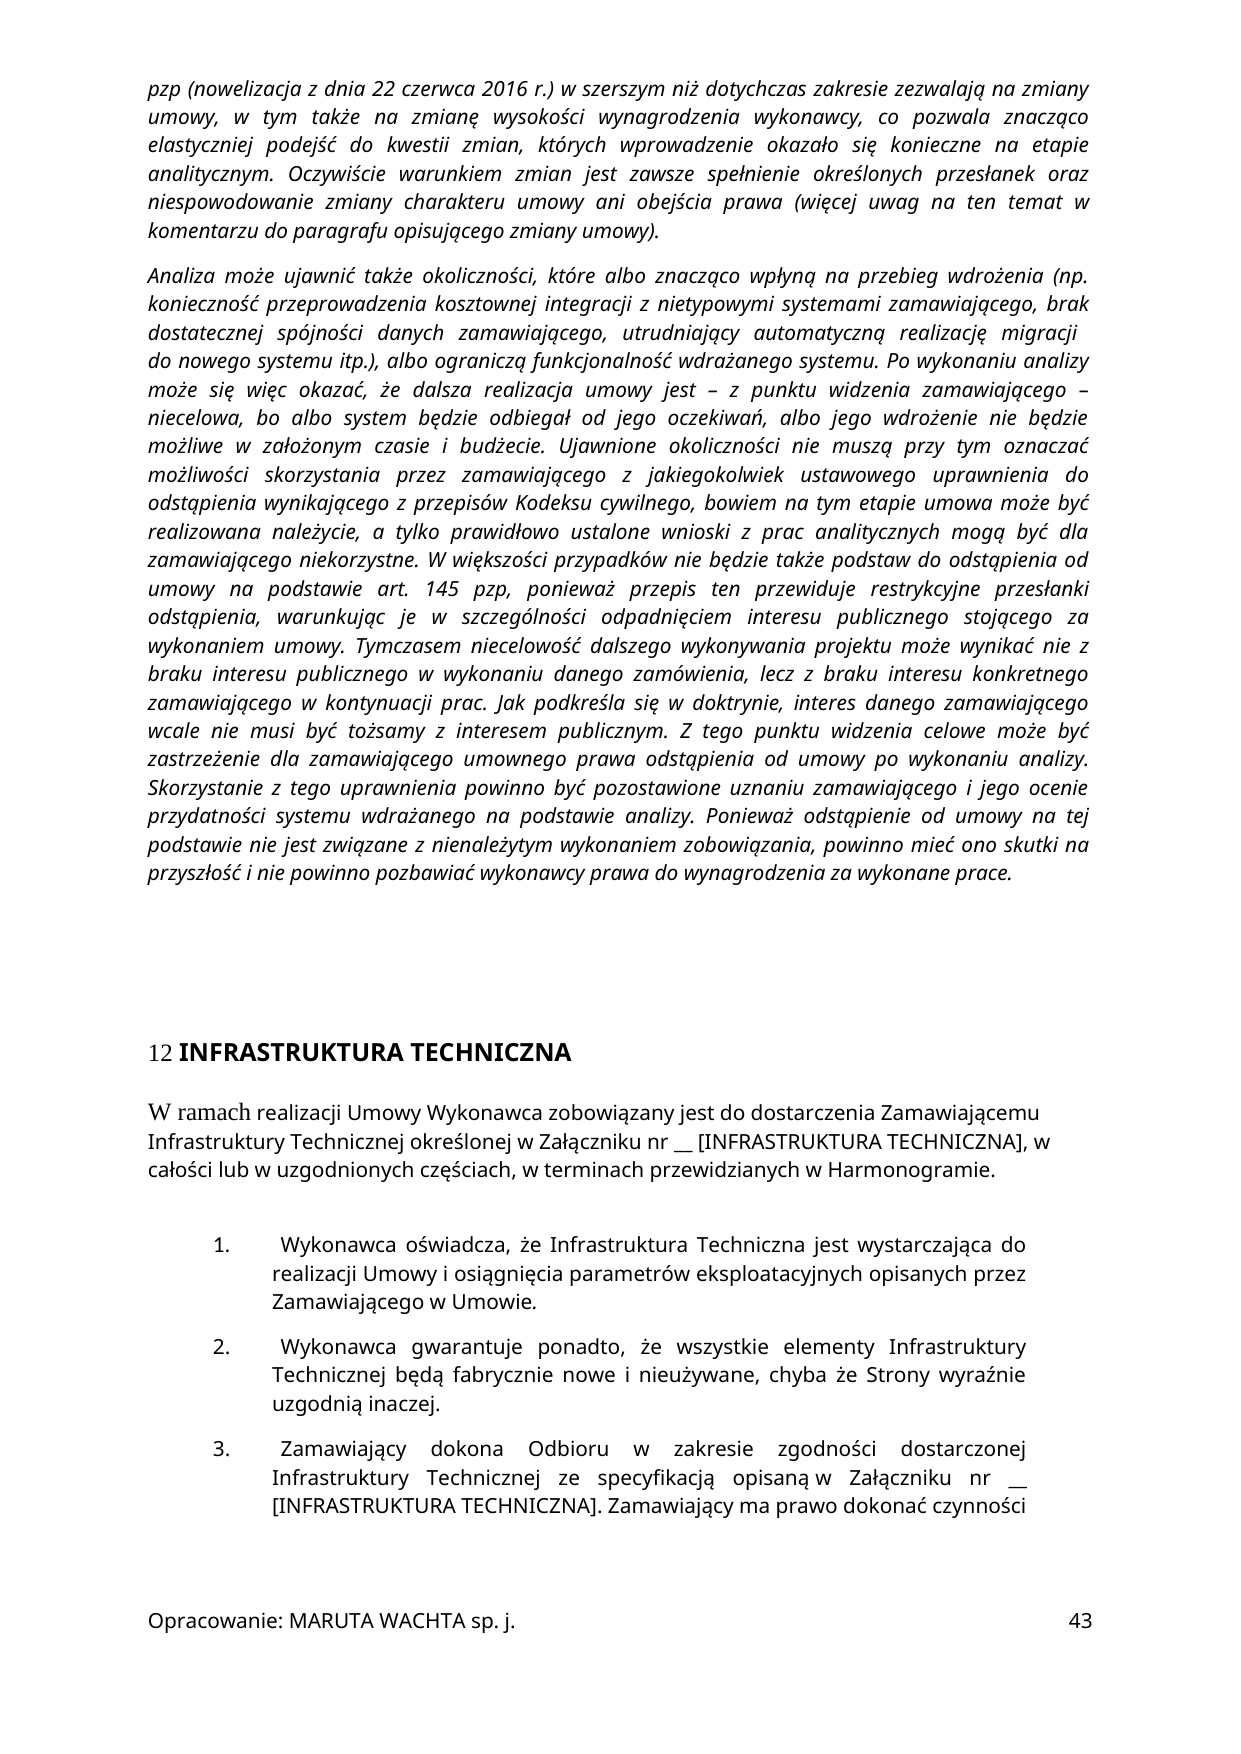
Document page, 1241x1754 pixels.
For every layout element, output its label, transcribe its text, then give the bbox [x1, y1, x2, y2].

list Wykonawca oświadcza, że Infrastruktura Techniczna jest wystarczająca do realizacji Umowy i osiągnięcia parametrów eksploatacyjnych opisanych przez Zamawiającego w Umowie. [149, 1185, 1092, 1286]
text Analiza może ujawnić także okoliczności, które albo znacząco wpłyną na przebieg wdrożenia (np. konieczność przeprowadzenia kosztownej integracji z nietypowymi systemami zamawiającego, brak dostatecznej spójności danych zamawiającego, utrudniający automatyczną realizację migracji do nowego systemu itp.), albo ograniczą funkcjonalność wdrażanego systemu. Po wykonaniu analizy może się więc okazać, że dalsza realizacja umowy jest – z punktu widzenia zamawiającego – niecelowa, bo albo system będzie odbiegał od jego oczekiwań, albo jego wdrożenie nie będzie możliwe w założonym czasie i budżecie. Ujawnione okoliczności nie muszą przy tym oznaczać możliwości skorzystania przez zamawiającego z jakiegokolwiek ustawowego uprawnienia do odstąpienia wynikającego z przepisów Kodeksu cywilnego, bowiem na tym etapie umowa może być realizowana należycie, a tylko prawidłowo ustalone wnioski z prac analitycznych mogą być dla zamawiającego niekorzystne. W większości przypadków nie będzie także podstaw do odstąpienia od umowy na podstawie art. 145 pzp, ponieważ przepis ten przewiduje restrykcyjne przesłanki odstąpienia, warunkując je w szczególności odpadnięciem interesu publicznego stojącego za wykonaniem umowy. Tymczasem niecelowość dalszego wykonywania projektu może wynikać nie z braku interesu publicznego w wykonaniu danego zamówienia, lecz z braku interesu konkretnego zamawiającego w kontynuacji prac. Jak podkreśla się w doktrynie, interes danego zamawiającego wcale nie musi być tożsamy z interesem publicznym. Z tego punktu widzenia celowe może być zastrzeżenie dla zamawiającego umownego prawa odstąpienia od umowy po wykonaniu analizy. Skorzystanie z tego uprawnienia powinno być pozostawione uznaniu zamawiającego i jego ocenie przydatności systemu wdrażanego na podstawie analizy. Ponieważ odstąpienie od umowy na tej podstawie nie jest związane z nienależytym wykonaniem zobowiązania, powinno mieć ono skutki na przyszłość i nie powinno pozbawiać wykonawcy prawa do wynagrodzenia za wykonane prace. [148, 261, 1093, 887]
text 12 INFRASTRUKTURA TECHNICZNA [148, 1035, 1093, 1069]
list Wykonawca gwarantuje ponadto, że wszystkie elementy Infrastruktury Technicznej będą fabrycznie nowe i nieużywane, chyba że Strony wyraźnie uzgodnią inaczej. [149, 1286, 1092, 1388]
text W ramach realizacji Umowy Wykonawca zobowiązany jest do dostarczenia Zamawiającemu Infrastruktury Technicznej określonej w Załączniku nr __ [INFRASTRUKTURA TECHNICZNA], w całości lub w uzgodnionych częściach, w terminach przewidzianych w Harmonogramie. [148, 1097, 1093, 1184]
text pzp (nowelizacja z dnia 22 czerwca 2016 r.) w szerszym niż dotychczas zakresie zezwalają na zmiany umowy, w tym także na zmianę wysokości wynagrodzenia wykonawcy, co pozwala znacząco elastyczniej podejść do kwestii zmian, których wprowadzenie okazało się konieczne na etapie analitycznym. Oczywiście warunkiem zmian jest zawsze spełnienie określonych przesłanek oraz niespowodowanie zmiany charakteru umowy ani obejścia prawa (więcej uwag na ten temat w komentarzu do paragrafu opisującego zmiany umowy). [148, 74, 1093, 244]
list Zamawiający dokona Odbioru w zakresie zgodności dostarczonej Infrastruktury Technicznej ze specyfikacją opisaną w Załączniku nr __ [INFRASTRUKTURA TECHNICZNA]. Zamawiający ma prawo dokonać czynności weryfikacyjnych o charakterze ilościowym oraz jakościowym, w szczególności poprzez sprawdzenie działania sprzętu. [149, 1388, 1092, 1584]
